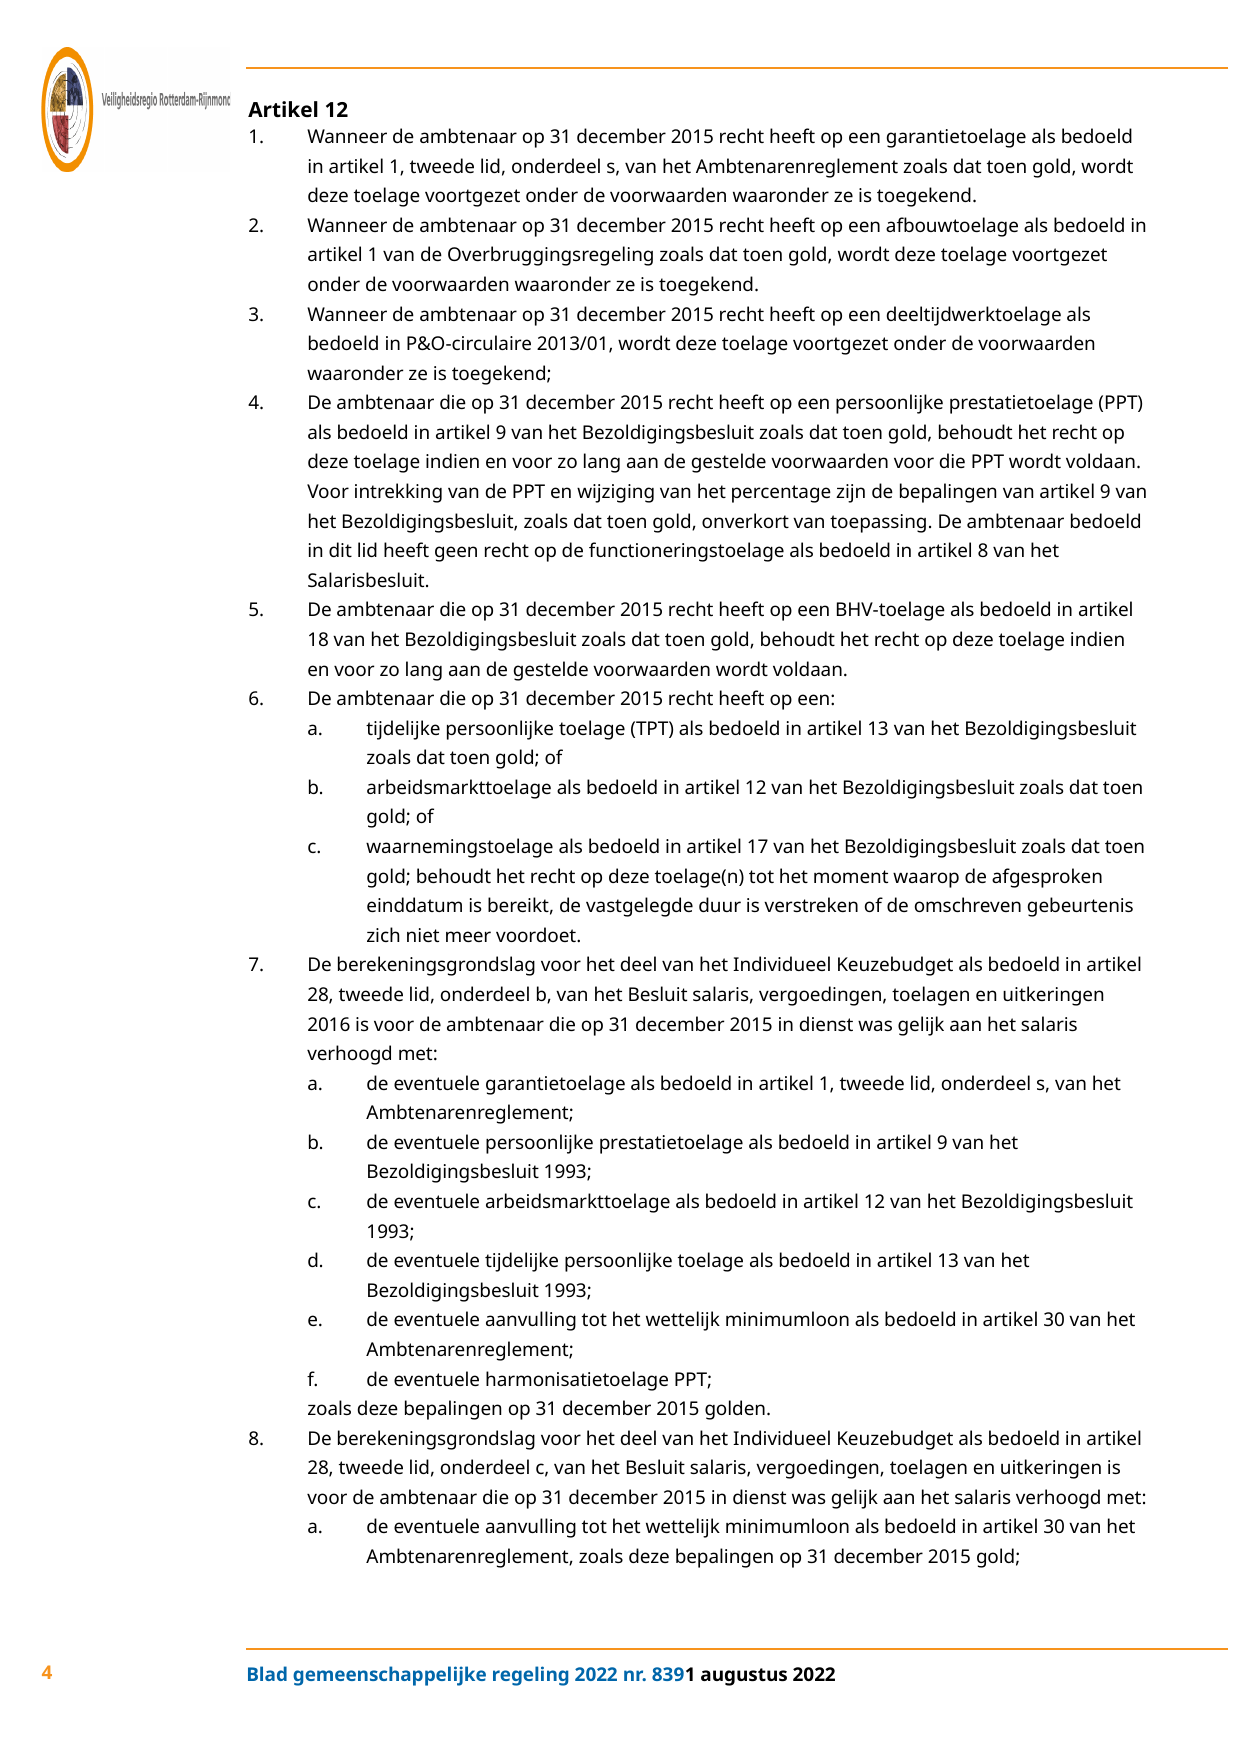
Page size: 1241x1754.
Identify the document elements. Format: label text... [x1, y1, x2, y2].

list arbeidsmarkttoelage als bedoeld in artikel 12 van het Bezoldigingsbesluit zoals dat toen gold; of [307, 774, 1152, 829]
list Wanneer de ambtenaar op 31 december 2015 recht heeft op een deeltijdwerktoelage als bedoeld in P&O-circulaire 2013/01, wordt deze toelage voortgezet onder de voorwaarden waaronder ze is toegekend; [248, 301, 1152, 386]
list de eventuele arbeidsmarkttoelage als bedoeld in artikel 12 van het Bezoldigingsbesluit 1993; [307, 1188, 1152, 1243]
list De berekeningsgrondslag voor het deel van het Individueel Keuzebudget als bedoeld in artikel 28, tweede lid, onderdeel b, van het Besluit salaris, vergoedingen, toelagen en uitkeringen 2016 is voor de ambtenaar die op 31 december 2015 in dienst was gelijk aan het salaris verhoogd met: [248, 952, 1152, 1066]
list de eventuele aanvulling tot het wettelijk minimumloon als bedoeld in artikel 30 van het Ambtenarenreglement; [307, 1307, 1152, 1362]
picture [41, 47, 231, 172]
list waarnemingstoelage als bedoeld in artikel 17 van het Bezoldigingsbesluit zoals dat toen gold; behoudt het recht op deze toelage(n) tot het moment waarop de afgesproken einddatum is bereikt, de vastgelegde duur is verstreken of de omschreven gebeurtenis zich niet meer voordoet. [307, 833, 1152, 948]
list de eventuele persoonlijke prestatietoelage als bedoeld in artikel 9 van het Bezoldigingsbesluit 1993; [307, 1129, 1152, 1184]
list De ambtenaar die op 31 december 2015 recht heeft op een persoonlijke prestatietoelage (PPT) als bedoeld in artikel 9 van het Bezoldigingsbesluit zoals dat toen gold, behoudt het recht op deze toelage indien en voor zo lang aan de gestelde voorwaarden voor die PPT wordt voldaan. Voor intrekking van de PPT en wijziging van het percentage zijn de bepalingen van artikel 9 van het Bezoldigingsbesluit, zoals dat toen gold, onverkort van toepassing. De ambtenaar bedoeld in dit lid heeft geen recht op de functioneringstoelage als bedoeld in artikel 8 van het Salarisbesluit. [248, 389, 1152, 593]
text Artikel 12 [248, 95, 1152, 123]
list de eventuele tijdelijke persoonlijke toelage als bedoeld in artikel 13 van het Bezoldigingsbesluit 1993; [307, 1247, 1152, 1303]
list De berekeningsgrondslag voor het deel van het Individueel Keuzebudget als bedoeld in artikel 28, tweede lid, onderdeel c, van het Besluit salaris, vergoedingen, toelagen en uitkeringen is voor de ambtenaar die op 31 december 2015 in dienst was gelijk aan het salaris verhoogd met: [248, 1425, 1152, 1510]
list de eventuele garantietoelage als bedoeld in artikel 1, tweede lid, onderdeel s, van het Ambtenarenreglement; [307, 1070, 1152, 1125]
list De ambtenaar die op 31 december 2015 recht heeft op een BHV-toelage als bedoeld in artikel 18 van het Bezoldigingsbesluit zoals dat toen gold, behoudt het recht op deze toelage indien en voor zo lang aan de gestelde voorwaarden wordt voldaan. [248, 597, 1152, 681]
list Wanneer de ambtenaar op 31 december 2015 recht heeft op een afbouwtoelage als bedoeld in artikel 1 van de Overbruggingsregeling zoals dat toen gold, wordt deze toelage voortgezet onder de voorwaarden waaronder ze is toegekend. [248, 212, 1152, 297]
list De ambtenaar die op 31 december 2015 recht heeft op een: [248, 685, 1152, 711]
list zoals deze bepalingen op 31 december 2015 golden. [248, 1395, 1152, 1421]
list de eventuele harmonisatietoelage PPT; [307, 1366, 1152, 1391]
list Wanneer de ambtenaar op 31 december 2015 recht heeft op een garantietoelage als bedoeld in artikel 1, tweede lid, onderdeel s, van het Ambtenarenreglement zoals dat toen gold, wordt deze toelage voortgezet onder de voorwaarden waaronder ze is toegekend. [248, 123, 1152, 208]
list tijdelijke persoonlijke toelage (TPT) als bedoeld in artikel 13 van het Bezoldigingsbesluit zoals dat toen gold; of [307, 715, 1152, 770]
list de eventuele aanvulling tot het wettelijk minimumloon als bedoeld in artikel 30 van het Ambtenarenreglement, zoals deze bepalingen op 31 december 2015 gold; [307, 1514, 1152, 1569]
